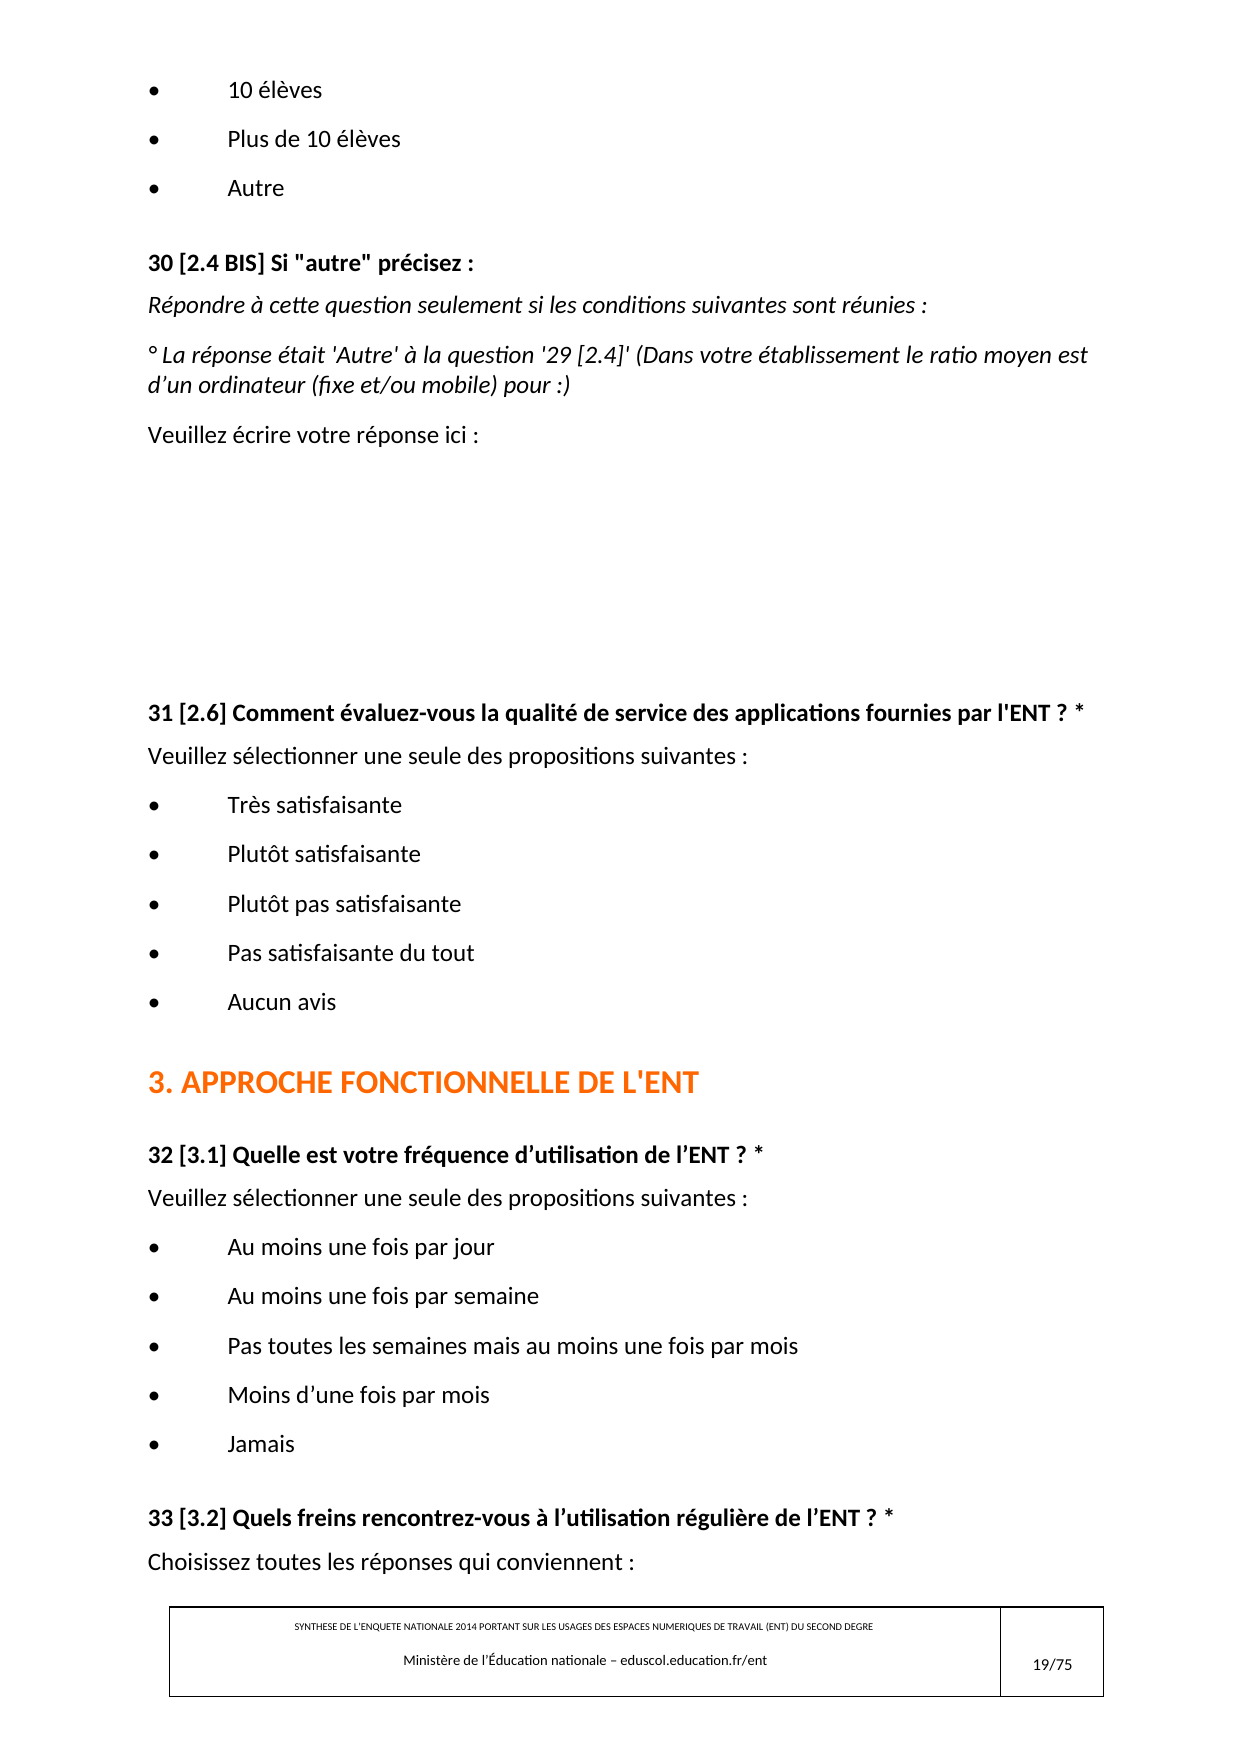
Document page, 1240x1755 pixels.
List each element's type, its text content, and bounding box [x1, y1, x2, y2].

text • Pas satisfaisante du tout [148, 937, 1092, 968]
text • Moins d’une fois par mois [148, 1379, 1092, 1409]
text • Au moins une fois par semaine [148, 1281, 1092, 1311]
text Répondre à cette question seulement si les conditions suivantes sont réunies : [148, 290, 1092, 320]
text • Au moins une fois par jour [148, 1231, 1092, 1262]
text Choisissez toutes les réponses qui conviennent : [148, 1546, 1092, 1576]
text 32 [3.1] Quelle est votre fréquence d’utilisation de l’ENT ? * [148, 1139, 1092, 1169]
text • Jamais [148, 1428, 1092, 1459]
text • Plutôt satisfaisante [148, 839, 1092, 869]
text 31 [2.6] Comment évaluez-vous la qualité de service des applications fournies par l'ENT ? * [148, 697, 1092, 728]
text • Pas toutes les semaines mais au moins une fois par mois [148, 1330, 1092, 1360]
text 30 [2.4 BIS] Si "autre" précisez : [148, 247, 1092, 277]
text Veuillez sélectionner une seule des propositions suivantes : [148, 740, 1092, 771]
text Veuillez écrire votre réponse ici : [148, 419, 1092, 449]
text 3. APPROCHE FONCTIONNELLE DE L'ENT [148, 1061, 1092, 1101]
text • Aucun avis [148, 986, 1092, 1017]
text • 10 élèves [148, 74, 1092, 104]
text • Plutôt pas satisfaisante [148, 888, 1092, 918]
text • Plus de 10 élèves [148, 123, 1092, 154]
text ° La réponse était 'Autre' à la question '29 [2.4]' (Dans votre établissement le ratio moyen est d’un ordinateur (fixe et/ou mobile) pour :) [148, 339, 1092, 400]
text • Très satisfaisante [148, 789, 1092, 820]
text Veuillez sélectionner une seule des propositions suivantes : [148, 1182, 1092, 1212]
text 33 [3.2] Quels freins rencontrez-vous à l’utilisation régulière de l’ENT ? * [148, 1503, 1092, 1533]
text • Autre [148, 172, 1092, 203]
